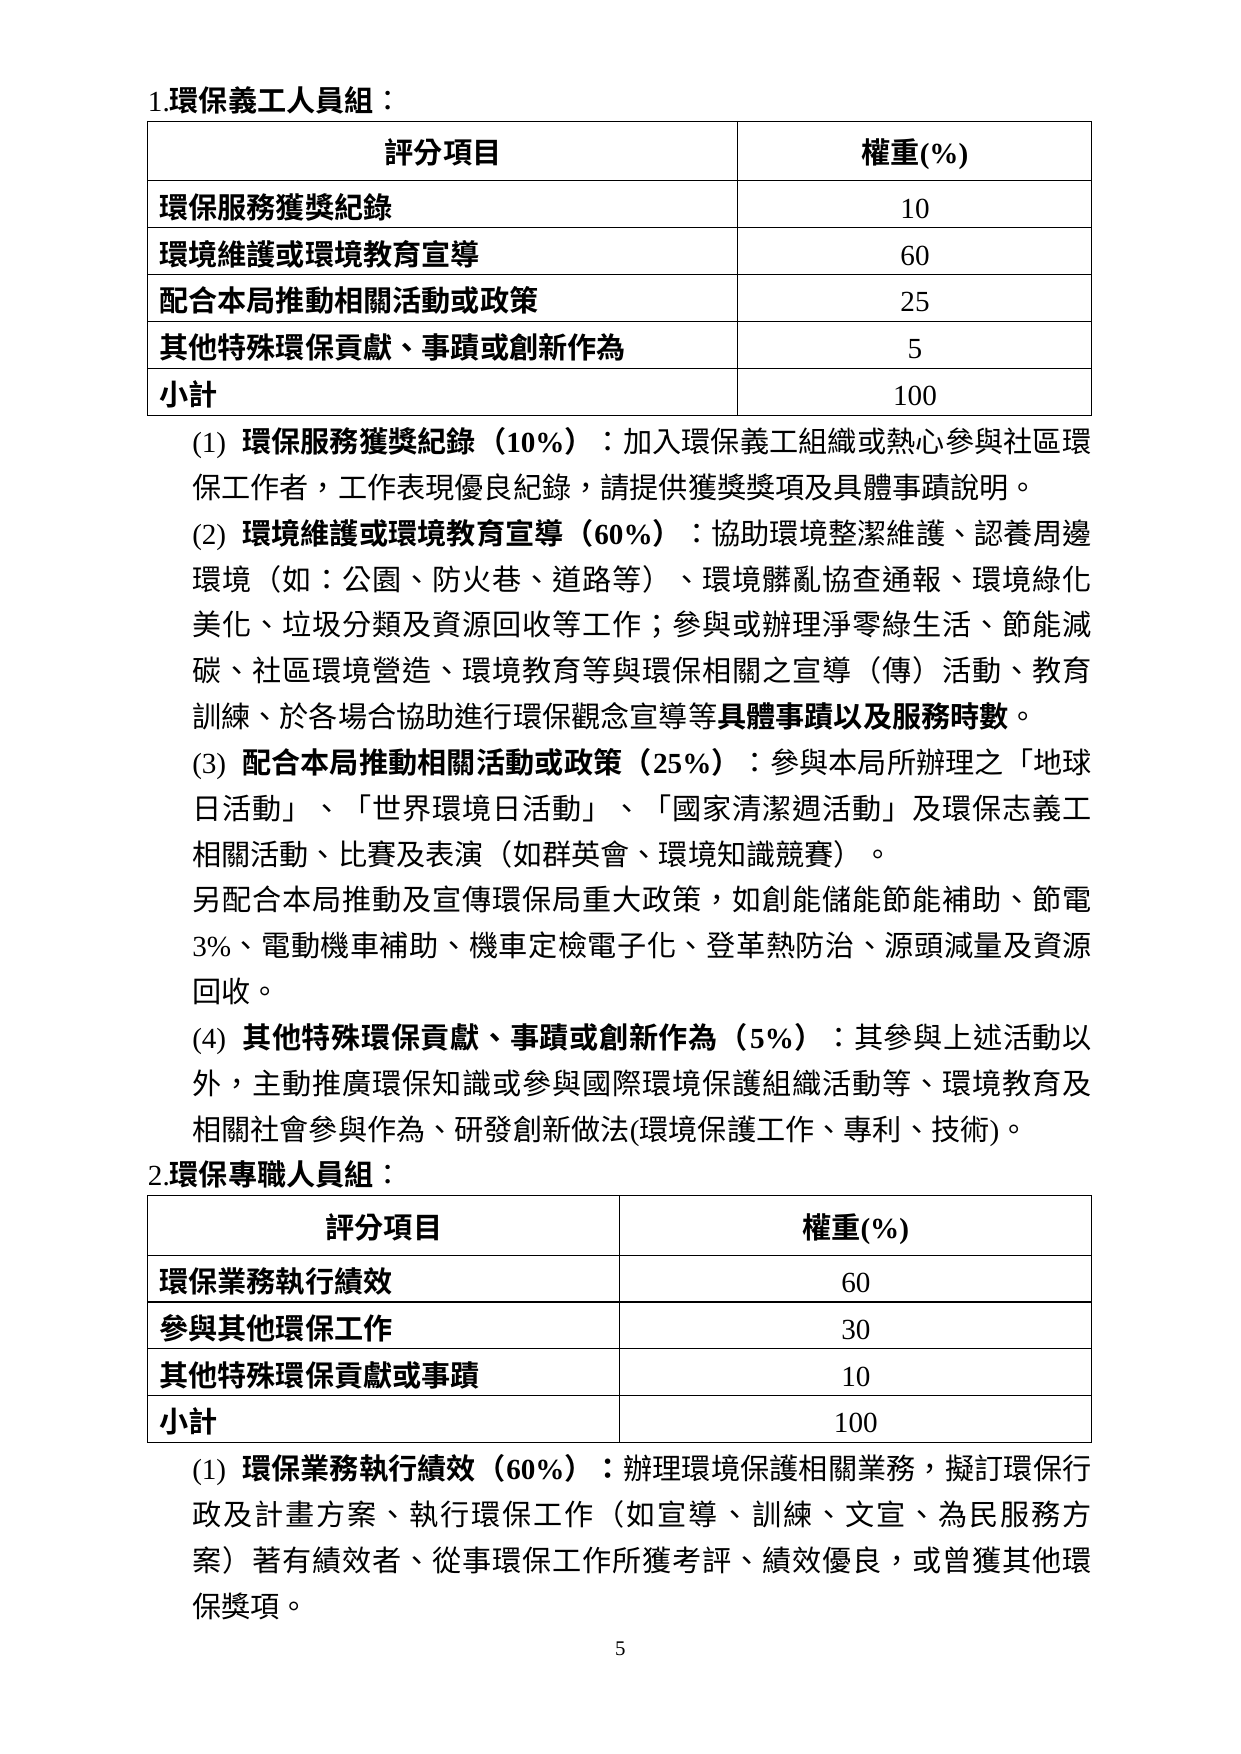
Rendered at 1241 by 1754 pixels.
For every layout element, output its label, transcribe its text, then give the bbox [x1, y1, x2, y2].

table_header 評分項目 [148, 122, 737, 180]
table_cell 環保業務執行績效 [148, 1256, 619, 1301]
table_header 評分項目 [148, 1196, 619, 1254]
table_cell 100 [738, 369, 1091, 415]
table_cell 小計 [148, 369, 737, 415]
table_cell 10 [738, 181, 1091, 227]
table_cell 100 [620, 1396, 1091, 1442]
table_cell 環保服務獲獎紀錄 [148, 181, 737, 227]
table_cell 30 [620, 1303, 1091, 1348]
text 1.環保義工人員組： [148, 75, 1092, 121]
table_cell 60 [620, 1256, 1091, 1301]
list 環保業務執行績效（60%）：辦理環境保護相關業務，擬訂環保行政及計畫方案、執行環保工作（如宣導、訓練、文宣、為民服務方案）著有績效者、從事環保工作所獲考評、績效優良，或曾獲其他環保獎項。 [192, 1443, 1092, 1626]
text 另配合本局推動及宣傳環保局重大政策，如創能儲能節能補助、節電3%、電動機車補助、機車定檢電子化、登革熱防治、源頭減量及資源回收。 [192, 874, 1092, 1012]
table_cell 參與其他環保工作 [148, 1303, 619, 1348]
list 環保服務獲獎紀錄（10%）：加入環保義工組織或熱心參與社區環保工作者，工作表現優良紀錄，請提供獲獎獎項及具體事蹟說明。 [192, 416, 1092, 507]
table_cell 5 [738, 322, 1091, 368]
table_header 權重(%) [738, 122, 1091, 180]
table_header 權重(%) [620, 1196, 1091, 1254]
list 環境維護或環境教育宣導（60%）：協助環境整潔維護、認養周邊環境（如：公園、防火巷、道路等）、環境髒亂協查通報、環境綠化美化、垃圾分類及資源回收等工作；參與或辦理淨零綠生活、節能減碳、社區環境營造、環境教育等與環保相關之宣導（傳）活動、教育訓練、於各場合協助進行環保觀念宣導等具體事蹟以及服務時數。 [192, 507, 1092, 737]
table_cell 配合本局推動相關活動或政策 [148, 275, 737, 321]
table_cell 10 [620, 1349, 1091, 1395]
list 其他特殊環保貢獻、事蹟或創新作為（5%）：其參與上述活動以外，主動推廣環保知識或參與國際環境保護組織活動等、環境教育及相關社會參與作為、研發創新做法(環境保護工作、專利、技術)。 [192, 1012, 1092, 1149]
table_cell 其他特殊環保貢獻、事蹟或創新作為 [148, 322, 737, 368]
text 2.環保專職人員組： [148, 1149, 1092, 1195]
table_cell 環境維護或環境教育宣導 [148, 228, 737, 274]
table_cell 60 [738, 228, 1091, 274]
table_cell 小計 [148, 1396, 619, 1442]
list 配合本局推動相關活動或政策（25%）：參與本局所辦理之「地球日活動」、「世界環境日活動」、「國家清潔週活動」及環保志義工相關活動、比賽及表演（如群英會、環境知識競賽）。 [192, 737, 1092, 874]
table_cell 其他特殊環保貢獻或事蹟 [148, 1349, 619, 1395]
table_cell 25 [738, 275, 1091, 321]
